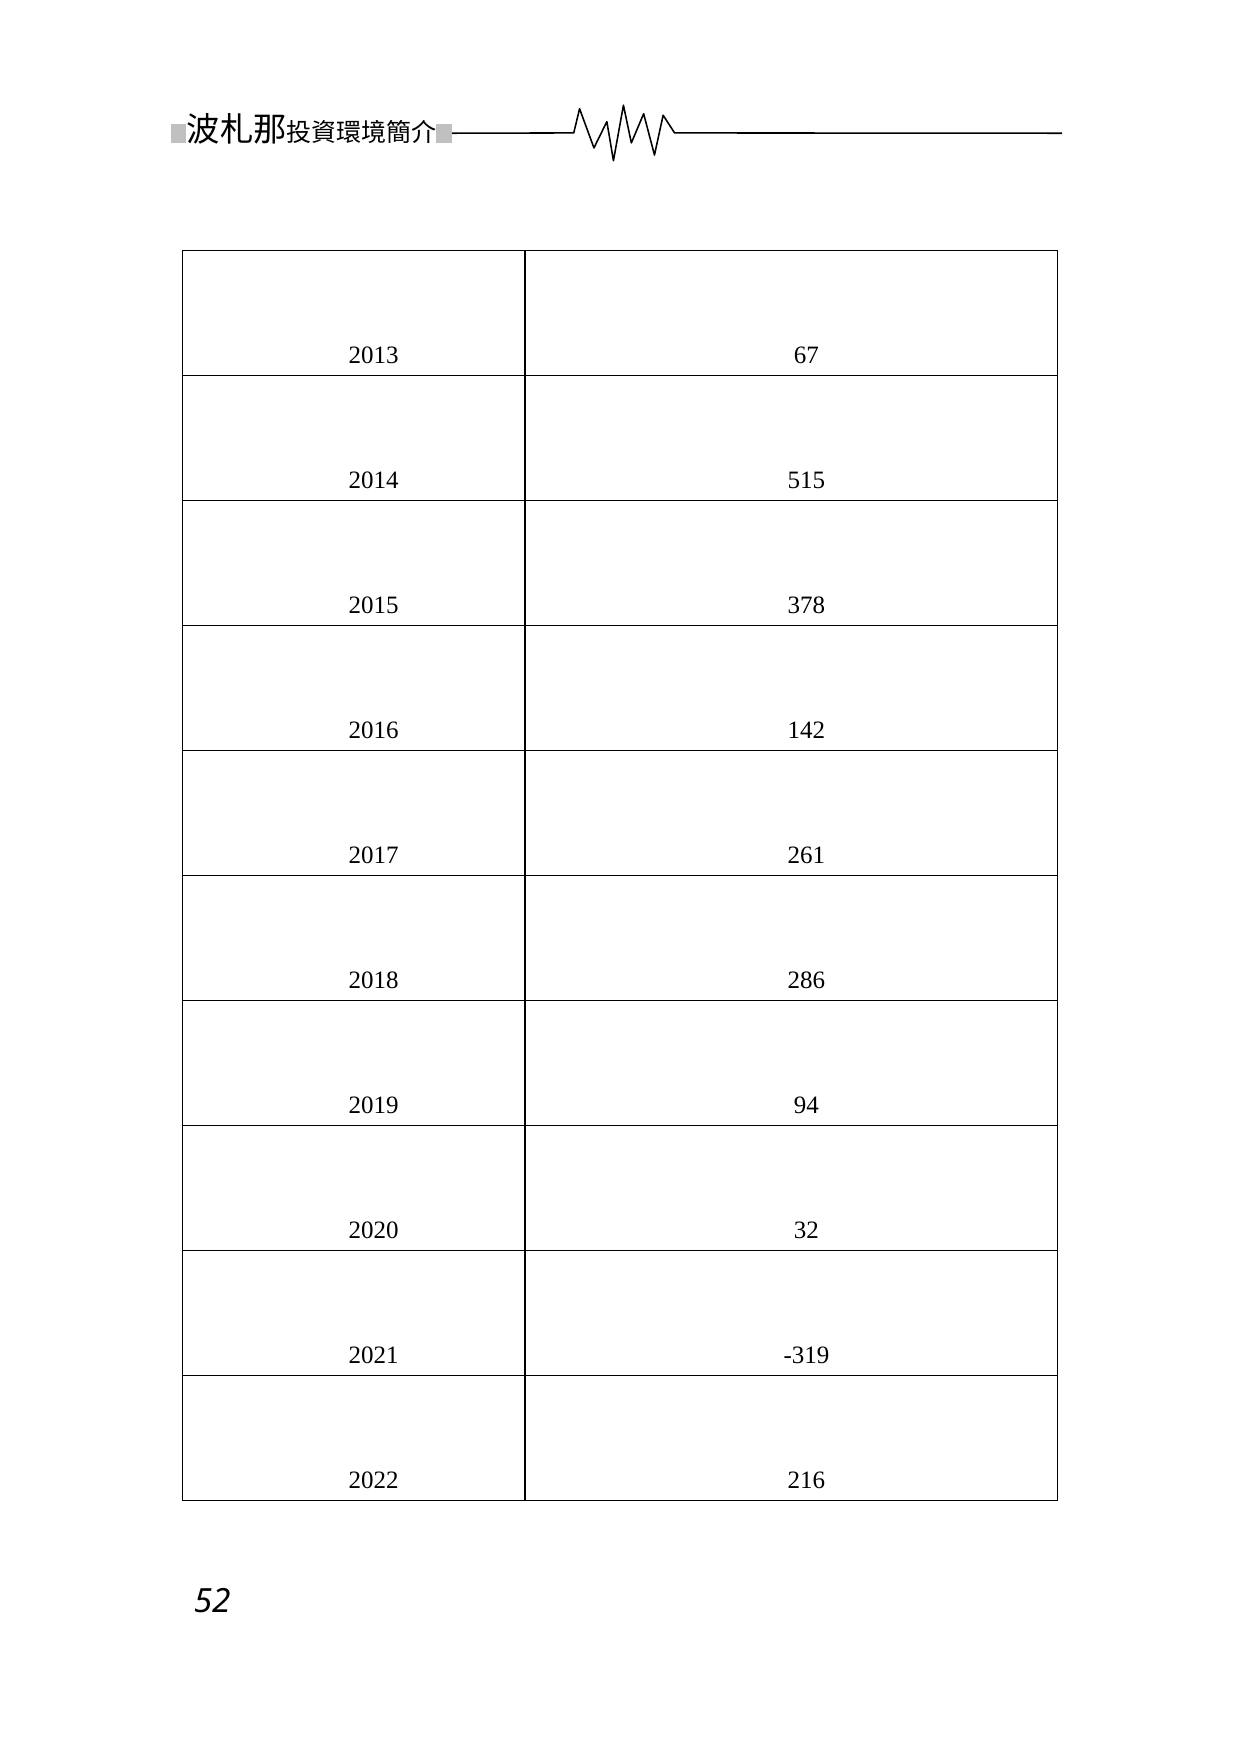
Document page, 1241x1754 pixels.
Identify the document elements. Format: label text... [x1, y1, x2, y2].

table_cell 216 [526, 1376, 1057, 1500]
table_cell 515 [526, 376, 1057, 500]
table_cell 2021 [183, 1251, 524, 1375]
table_cell 2013 [183, 251, 524, 375]
table_cell 286 [526, 876, 1057, 1000]
table_cell 2020 [183, 1126, 524, 1250]
table_cell 32 [526, 1126, 1057, 1250]
table_cell 2014 [183, 376, 524, 500]
table_cell 2018 [183, 876, 524, 1000]
table_cell 2022 [183, 1376, 524, 1500]
table_cell 67 [526, 251, 1057, 375]
table_cell 2016 [183, 626, 524, 750]
table_cell 2019 [183, 1001, 524, 1125]
table_cell 378 [526, 501, 1057, 625]
table_cell 2017 [183, 751, 524, 875]
table_cell 261 [526, 751, 1057, 875]
table_cell -319 [526, 1251, 1057, 1375]
table_cell 2015 [183, 501, 524, 625]
table_cell 142 [526, 626, 1057, 750]
table_cell 94 [526, 1001, 1057, 1125]
